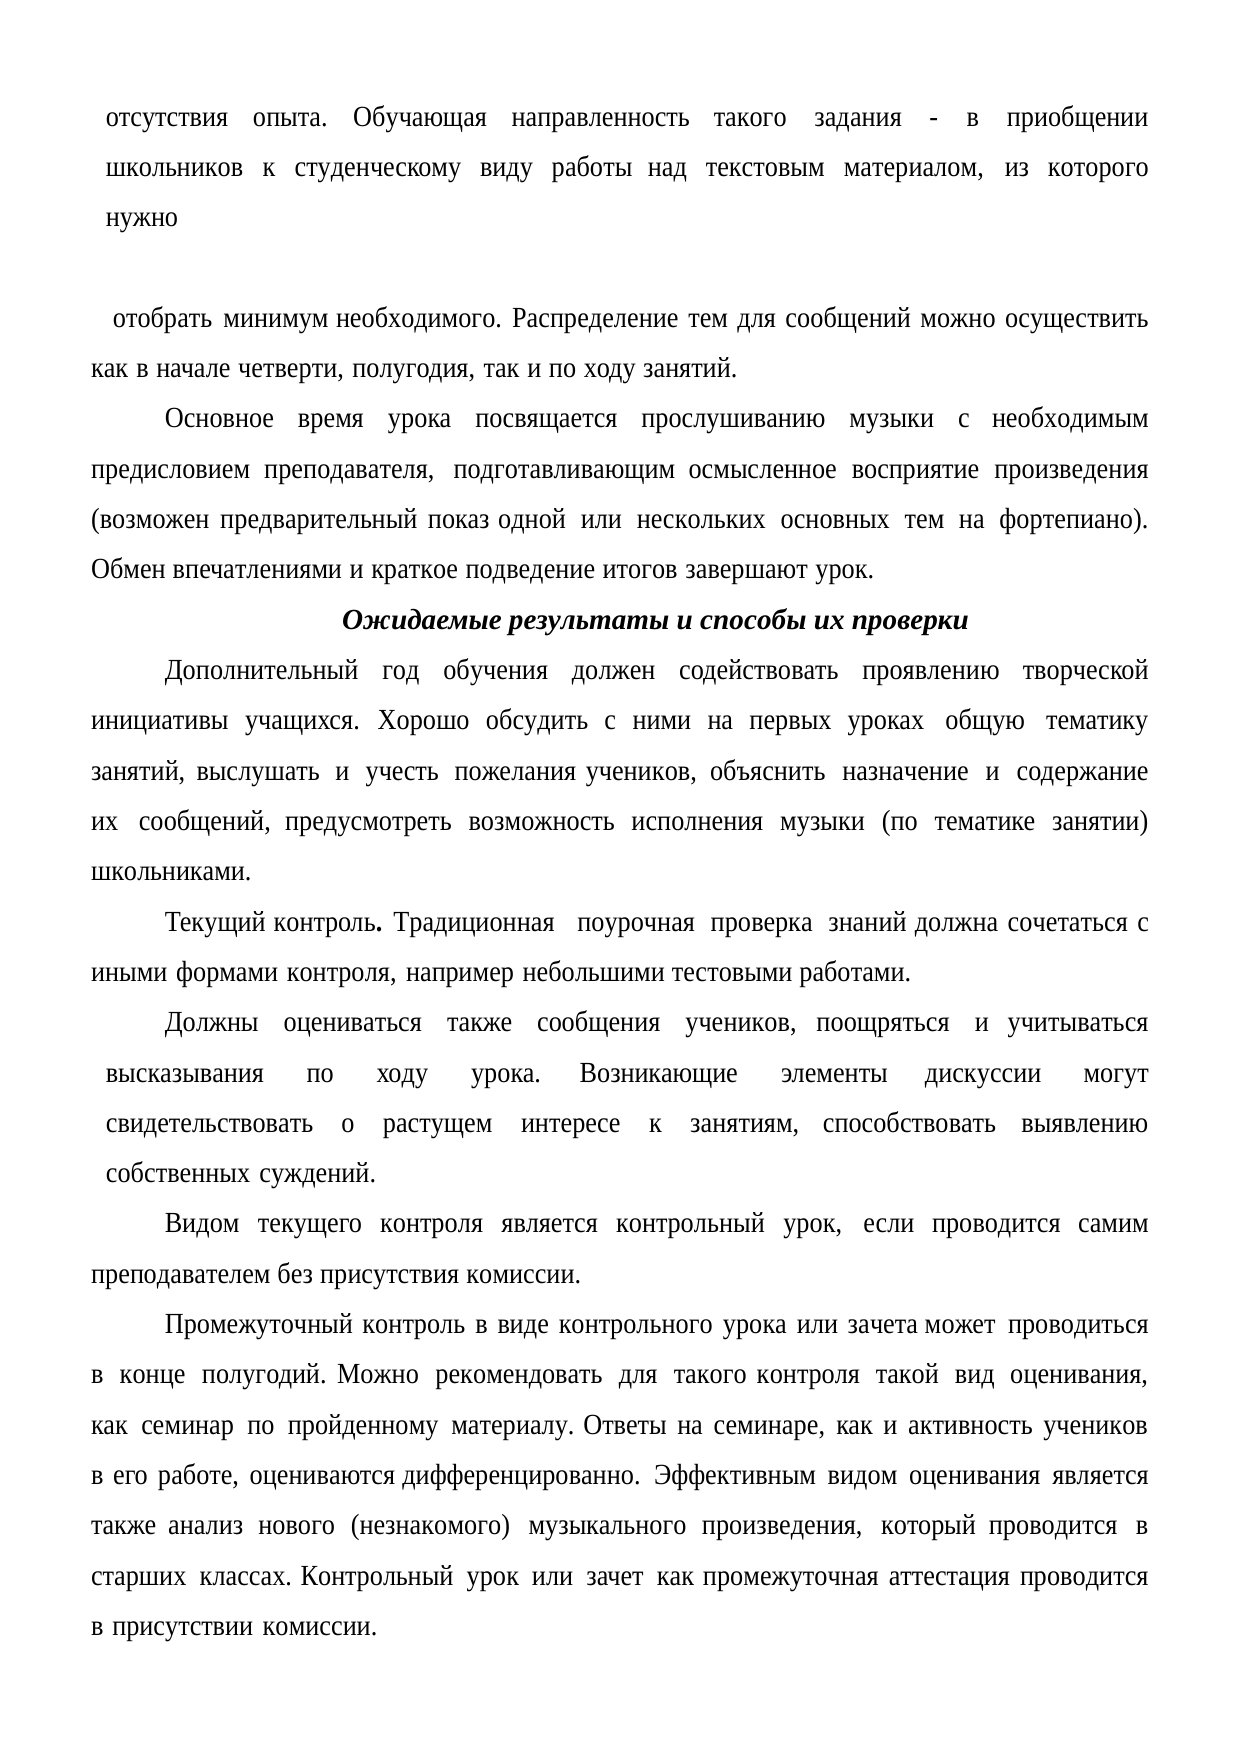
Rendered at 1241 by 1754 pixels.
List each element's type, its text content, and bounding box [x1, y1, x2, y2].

text Ожидаемые результаты и способы их проверки [164, 602, 1148, 635]
text Должны оцениваться также сообщения учеников, поощряться и учитываться высказывания по ходу урока. Возникающие элементы дискуссии могут свидетельствовать о растущем интересе к занятиям, способствовать выявлению собственных суждений. [106, 1004, 1148, 1189]
text Основное время урока посвящается прослушиванию музыки с необходимым предисловием преподавателя, подготавливающим осмысленное восприятие произведения (возможен предварительный показ одной или нескольких основных тем на фортепиано). Обмен впечатлениями и краткое подведение итогов завершают урок. [91, 401, 1148, 585]
text Текущий контроль. Традиционная поурочная проверка знаний должна сочетаться с иными формами контроля, например небольшими тестовыми работами. [91, 904, 1148, 988]
text Видом текущего контроля является контрольный урок, если проводится самим преподавателем без присутствия комиссии. [91, 1206, 1148, 1289]
text отобрать минимум необходимого. Распределение тем для сообщений можно осуществить как в начале четверти, полугодия, так и по ходу занятий. [91, 300, 1148, 384]
text Промежуточный контроль в виде контрольного урока или зачета может проводиться в конце полугодий. Можно рекомендовать для такого контроля такой вид оценивания, как семинар по пройденному материалу. Ответы на семинаре, как и активность учеников в его работе, оцениваются дифференцированно. Эффективным видом оценивания является также анализ нового (незнакомого) музыкального произведения, который проводится в старших классах. Контрольный урок или зачет как промежуточная аттестация проводится в присутствии комиссии. [91, 1306, 1148, 1642]
text отсутствия опыта. Обучающая направленность такого задания - в приобщении школьников к студенческому виду работы над текстовым материалом, из которого нужно [106, 99, 1148, 233]
text Дополнительный год обучения должен содействовать проявлению творческой инициативы учащихся. Хорошо обсудить с ними на первых уроках общую тематику занятий, выслушать и учесть пожелания учеников, объяснить назначение и содержание их сообщений, предусмотреть возможность исполнения музыки (по тематике занятии) школьниками. [91, 652, 1148, 887]
